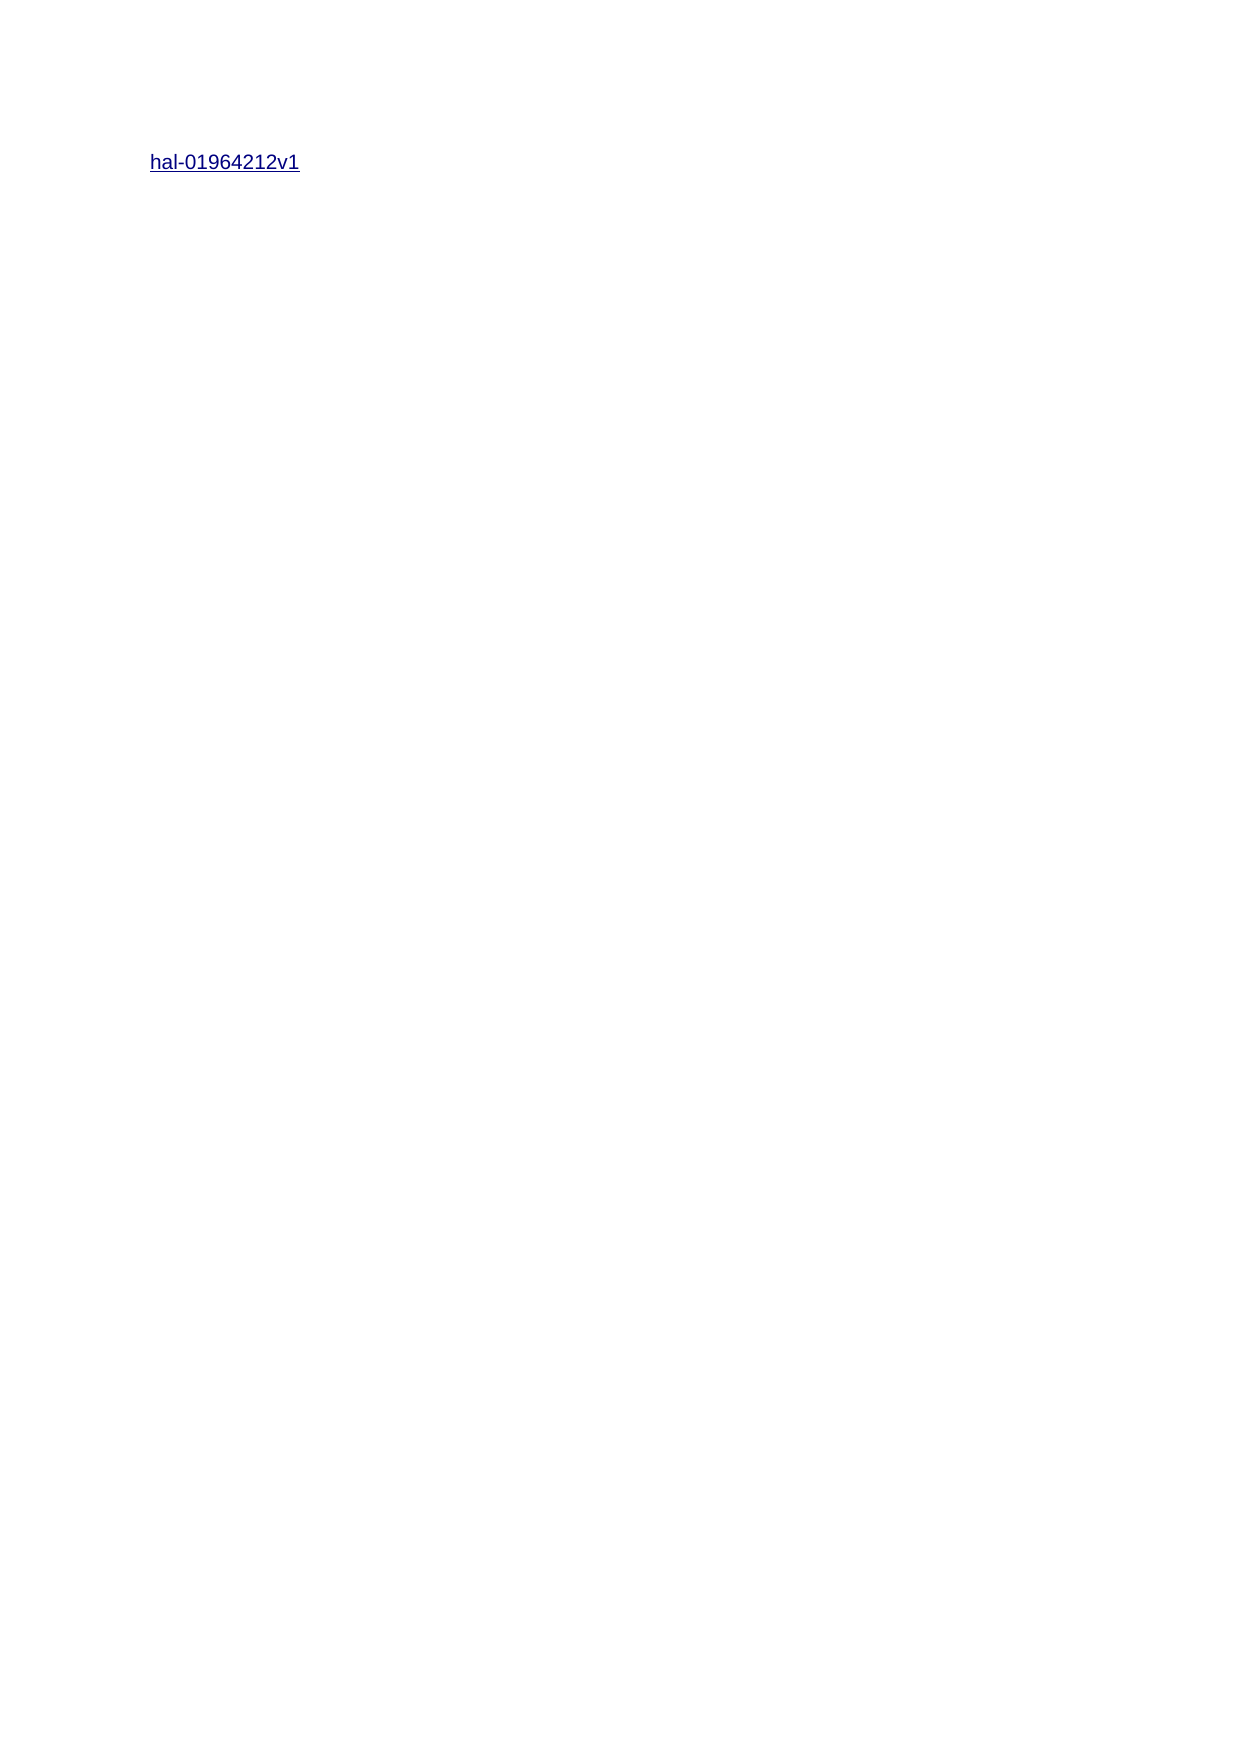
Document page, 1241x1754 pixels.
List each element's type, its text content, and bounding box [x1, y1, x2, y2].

table_header hal-01964212v1 [150, 150, 1090, 174]
